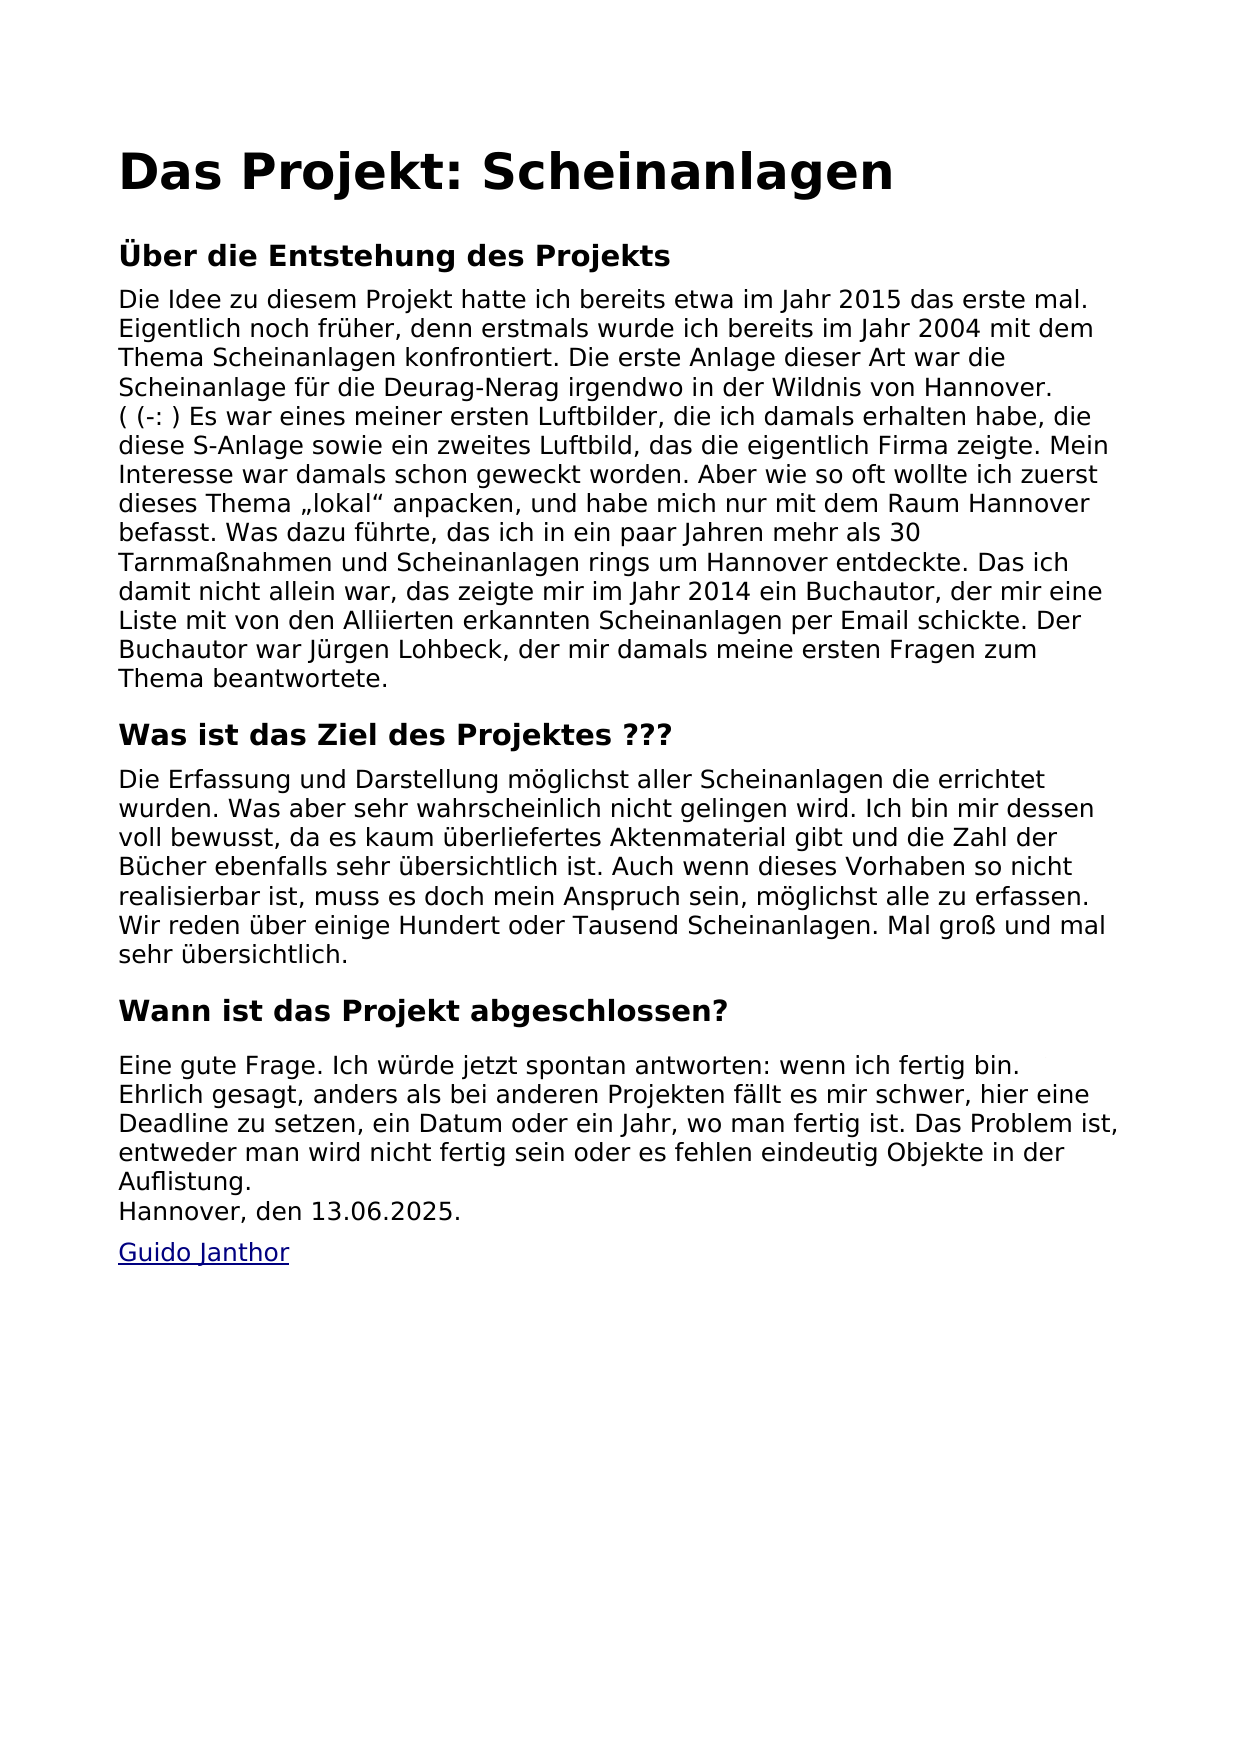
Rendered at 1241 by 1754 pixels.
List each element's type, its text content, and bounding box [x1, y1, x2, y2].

text Die Erfassung und Darstellung möglichst aller Scheinanlagen die errichtet wurden. Was aber sehr wahrscheinlich nicht gelingen wird. Ich bin mir dessen voll bewusst, da es kaum überliefertes Aktenmaterial gibt und die Zahl der Bücher ebenfalls sehr übersichtlich ist. Auch wenn dieses Vorhaben so nicht realisierbar ist, muss es doch mein Anspruch sein, möglichst alle zu erfassen. Wir reden über einige Hundert oder Tausend Scheinanlagen. Mal groß und mal sehr übersichtlich. [118, 765, 1122, 969]
text Die Idee zu diesem Projekt hatte ich bereits etwa im Jahr 2015 das erste mal. Eigentlich noch früher, denn erstmals wurde ich bereits im Jahr 2004 mit dem Thema Scheinanlagen konfrontiert. Die erste Anlage dieser Art war die Scheinanlage für die Deurag-Nerag irgendwo in der Wildnis von Hannover. ( (-: ) Es war eines meiner ersten Luftbilder, die ich damals erhalten habe, die diese S-Anlage sowie ein zweites Luftbild, das die eigentlich Firma zeigte. Mein Interesse war damals schon geweckt worden. Aber wie so oft wollte ich zuerst dieses Thema „lokal“ anpacken, und habe mich nur mit dem Raum Hannover befasst. Was dazu führte, das ich in ein paar Jahren mehr als 30 Tarnmaßnahmen und Scheinanlagen rings um Hannover entdeckte. Das ich damit nicht allein war, das zeigte mir im Jahr 2014 ein Buchautor, der mir eine Liste mit von den Alliierten erkannten Scheinanlagen per Email schickte. Der Buchautor war Jürgen Lohbeck, der mir damals meine ersten Fragen zum Thema beantwortete. [118, 285, 1122, 694]
text Hannover, den 13.06.2025. [118, 1197, 1122, 1226]
subtitle Über die Entstehung des Projekts [118, 239, 1122, 273]
subtitle Wann ist das Projekt abgeschlossen? [118, 994, 1122, 1028]
text Guido Janthor [118, 1238, 1122, 1268]
subtitle Was ist das Ziel des Projektes ??? [118, 719, 1122, 753]
subtitle Das Projekt: Scheinanlagen [118, 143, 1122, 201]
text Eine gute Frage. Ich würde jetzt spontan antworten: wenn ich fertig bin. Ehrlich gesagt, anders als bei anderen Projekten fällt es mir schwer, hier eine Deadline zu setzen, ein Datum oder ein Jahr, wo man fertig ist. Das Problem ist, entweder man wird nicht fertig sein oder es fehlen eindeutig Objekte in der Auflistung. [118, 1041, 1122, 1197]
